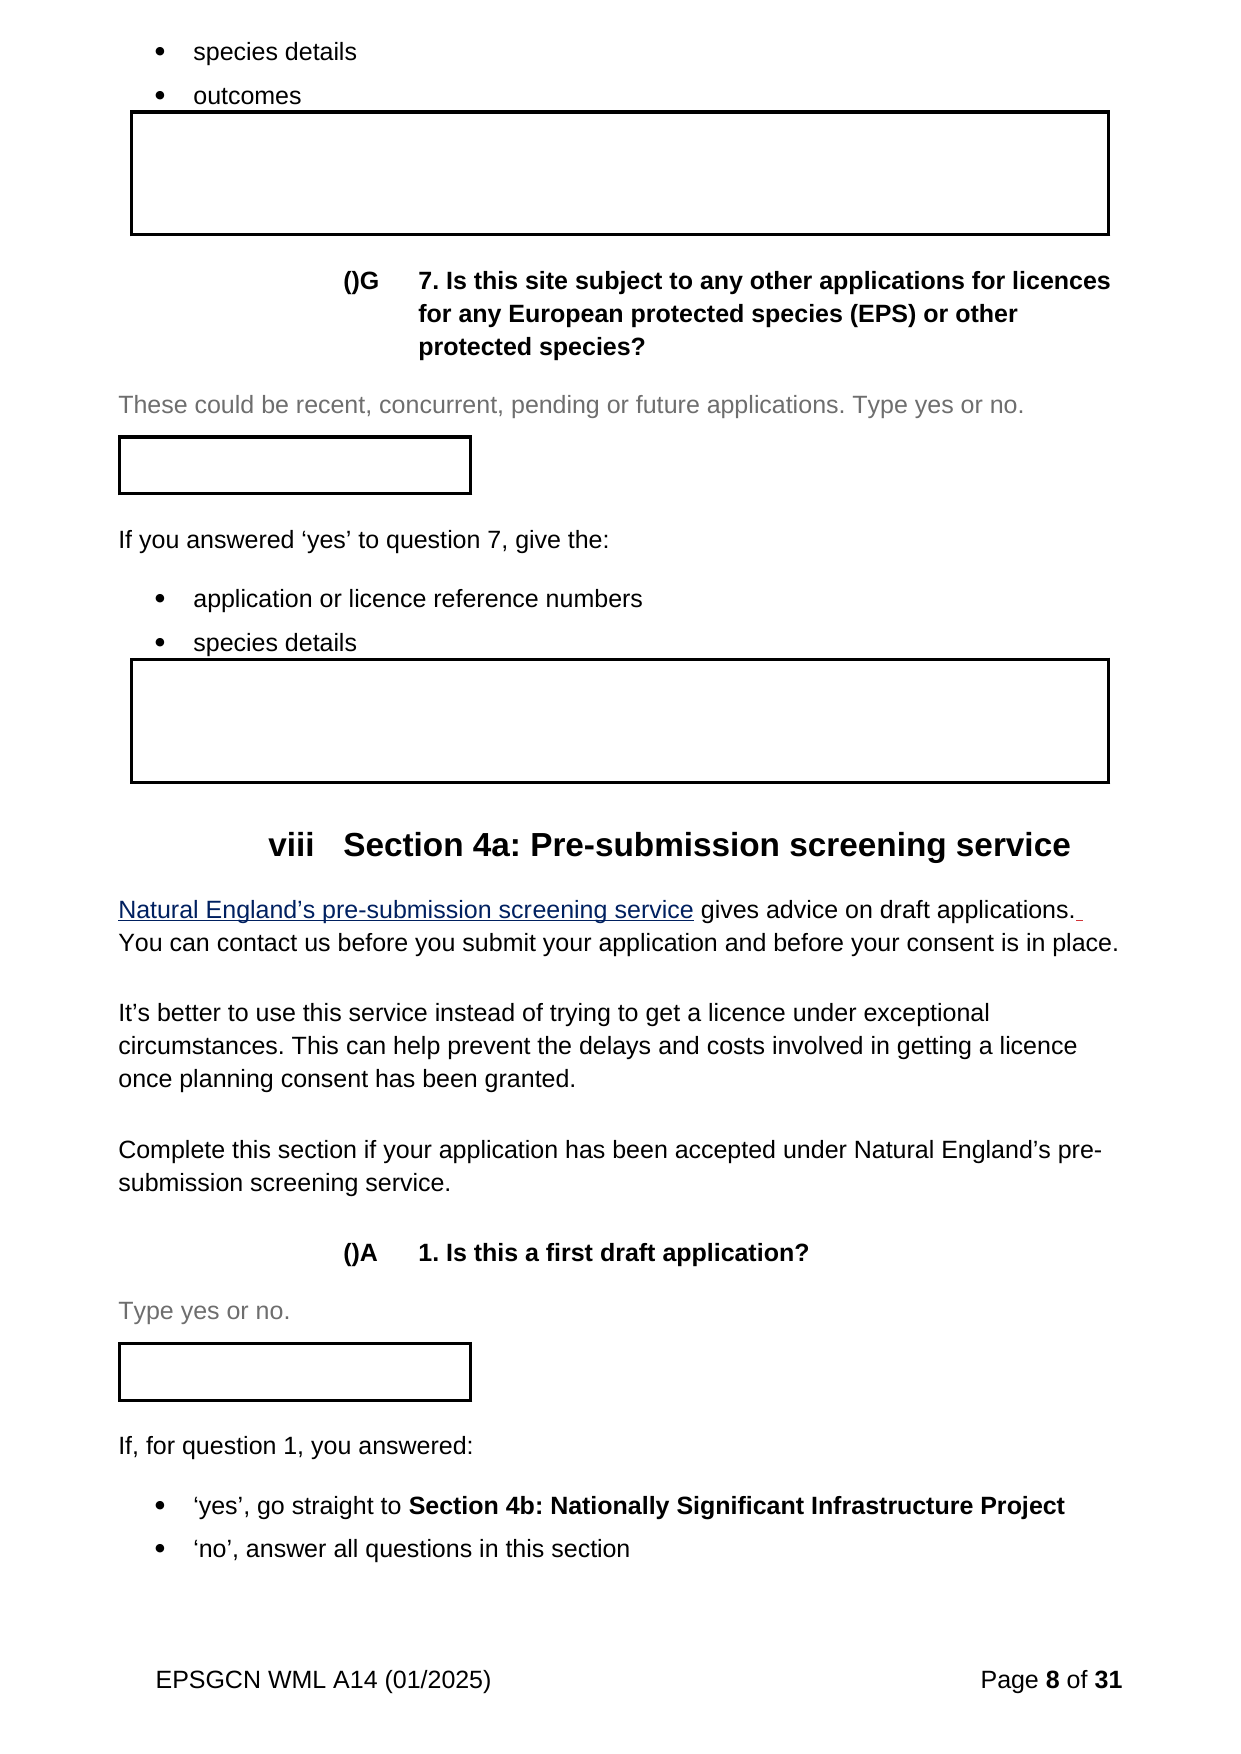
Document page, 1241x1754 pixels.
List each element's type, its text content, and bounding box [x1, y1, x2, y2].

list outcomes [156, 79, 1122, 110]
text Complete this section if your application has been accepted under Natural England’s pre-submission screening service. [118, 1135, 1122, 1196]
text Type yes or no. [118, 1296, 1122, 1325]
text It’s better to use this service instead of trying to get a licence under exceptional circumstances. This can help prevent the delays and costs involved in getting a licence once planning consent has been granted. [118, 998, 1122, 1093]
list species details [156, 35, 1122, 67]
list species details [156, 626, 1122, 658]
text If, for question 1, you answered: [118, 1431, 1122, 1460]
subtitle 7. Is this site subject to any other applications for licences for any European protected species (EPS) or other protected species? [343, 266, 1122, 361]
text Natural England’s pre-submission screening service gives advice on draft applications. You can contact us before you submit your application and before your consent is in place. [118, 894, 1122, 956]
list ‘yes’, go straight to Section 4b: Nationally Significant Infrastructure Project [156, 1489, 1122, 1520]
text If you answered ‘yes’ to question 7, give the: [118, 524, 1122, 553]
list application or licence reference numbers [156, 583, 1122, 614]
subtitle 1. Is this a first draft application? [343, 1238, 1122, 1267]
text These could be recent, concurrent, pending or future applications. Type yes or no. [118, 390, 1122, 418]
subtitle Section 4a: Pre-submission screening service [268, 825, 1122, 864]
list ‘no’, answer all questions in this section [156, 1533, 1122, 1564]
